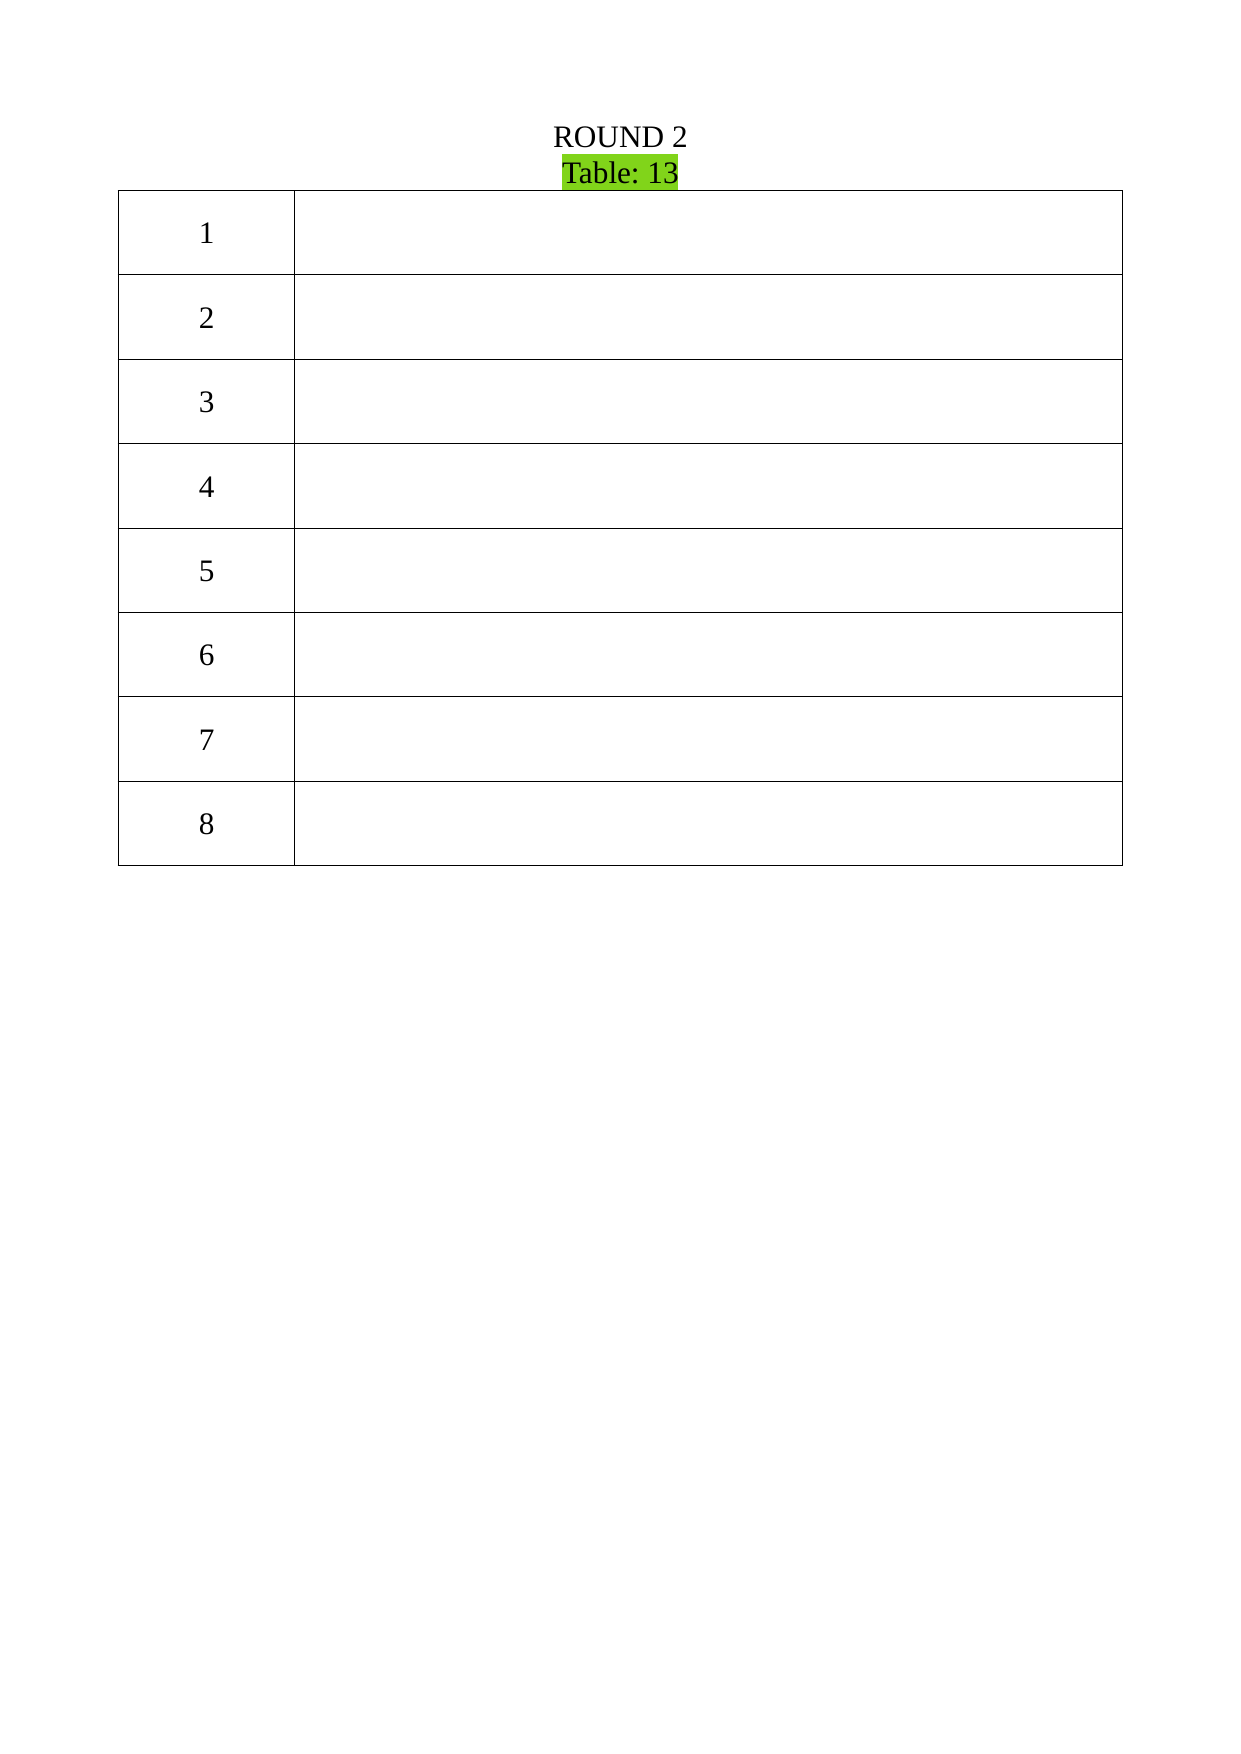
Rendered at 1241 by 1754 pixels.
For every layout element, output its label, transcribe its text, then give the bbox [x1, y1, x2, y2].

table_header 1 [119, 191, 294, 274]
text Table: 13 [678, 154, 1122, 190]
table_cell [295, 529, 1122, 612]
table_cell 5 [119, 529, 294, 612]
table_header [295, 191, 1122, 274]
table_cell [295, 782, 1122, 865]
text Table: 13 [118, 154, 562, 190]
table_cell 7 [119, 697, 294, 781]
table_cell 3 [119, 360, 294, 443]
table_cell [295, 697, 1122, 781]
table_cell 2 [119, 275, 294, 359]
table_cell 4 [119, 444, 294, 527]
table_cell [295, 360, 1122, 443]
table_cell [295, 275, 1122, 359]
table_cell [295, 444, 1122, 527]
table_cell [295, 613, 1122, 696]
table_cell 8 [119, 782, 294, 865]
table_cell 6 [119, 613, 294, 696]
text ROUND 2 [118, 118, 1122, 154]
